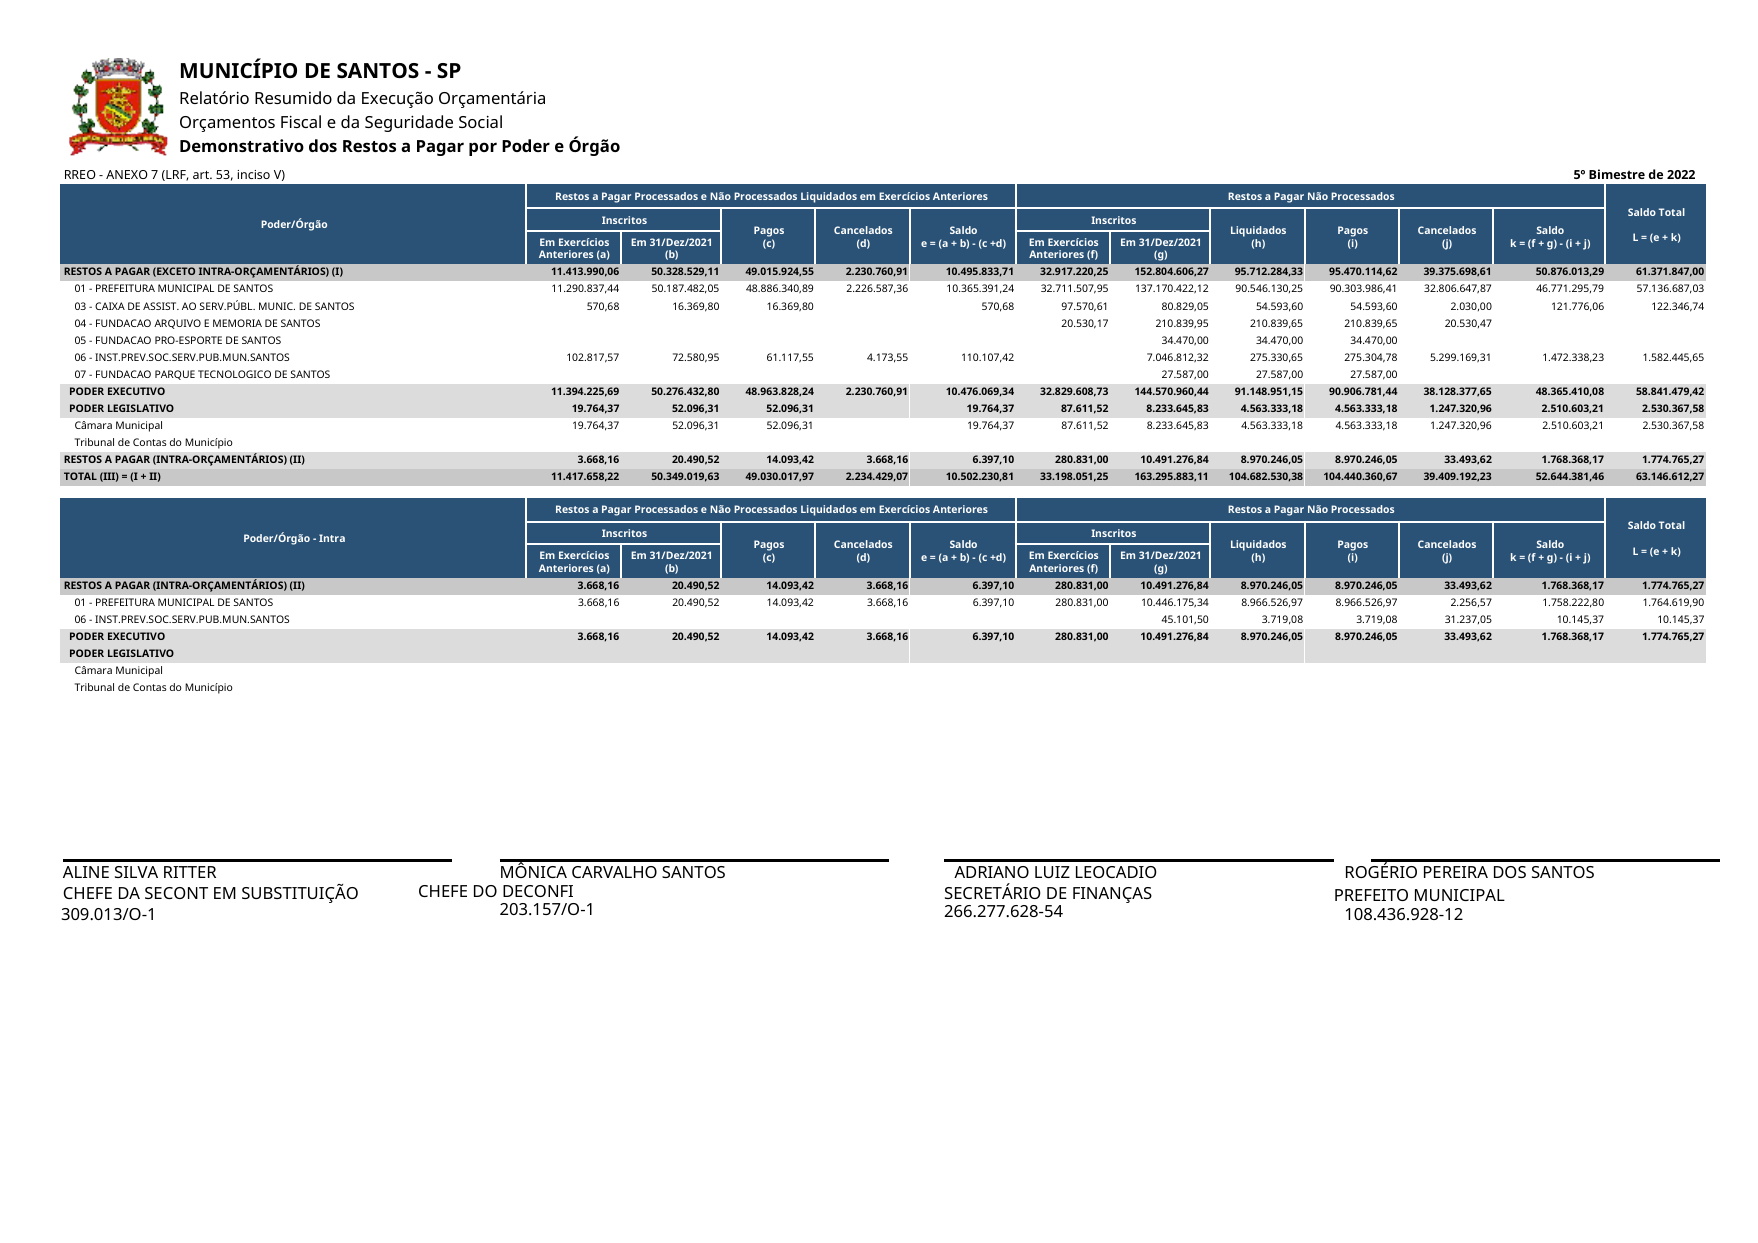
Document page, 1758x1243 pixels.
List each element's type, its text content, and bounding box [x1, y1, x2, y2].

table_cell 10.446.175,34 [1110, 595, 1210, 612]
table_cell [1210, 646, 1304, 663]
table_cell PODER LEGISLATIVO [60, 646, 526, 663]
table_cell [526, 612, 621, 629]
table_cell 3.668,16 [526, 578, 621, 595]
table_cell 05 - FUNDACAO PRO-ESPORTE DE SANTOS [60, 333, 526, 349]
table_cell [721, 663, 815, 680]
table_cell [1016, 435, 1110, 452]
table_cell 280.831,00 [1016, 578, 1110, 595]
table_cell [815, 333, 909, 349]
table_cell 14.093,42 [721, 578, 815, 595]
table_cell [1493, 315, 1605, 332]
table_cell [621, 663, 721, 680]
table_cell 11.417.658,22 [526, 469, 621, 486]
table_header [93, 124, 104, 132]
table_cell 1.247.320,96 [1399, 418, 1493, 435]
table_cell 87.611,52 [1016, 418, 1110, 435]
table_cell [910, 612, 1016, 629]
table_cell 1.758.222,80 [1493, 595, 1605, 612]
table_cell 48.963.828,24 [721, 384, 815, 401]
table_cell [1210, 435, 1304, 452]
table_cell 8.233.645,83 [1110, 401, 1210, 418]
table_cell 57.136.687,03 [1605, 281, 1706, 298]
table_header [142, 82, 155, 121]
table_cell Demonstrativo dos Restos a Pagar por Poder e Órgão [176, 136, 1706, 160]
table_cell 210.839,65 [1210, 315, 1304, 332]
table_cell 104.440.360,67 [1305, 469, 1399, 486]
table_cell Saldo e = (a + b) - (c +d) [911, 523, 1015, 578]
table_cell 1.774.765,27 [1605, 629, 1706, 646]
table_cell [1305, 680, 1399, 697]
table_cell 8.233.645,83 [1110, 418, 1210, 435]
table_cell 90.303.986,41 [1305, 281, 1399, 298]
table_cell Em 31/Dez/2021 (b) [622, 232, 720, 264]
table_cell [1493, 367, 1605, 384]
table_cell 5º Bimestre de 2022 [1507, 166, 1697, 184]
table_cell 50.328.529,11 [621, 264, 721, 281]
table_cell 10.491.276,84 [1110, 452, 1210, 469]
table_cell [910, 680, 1016, 697]
table_cell 144.570.960,44 [1110, 384, 1210, 401]
table_cell 2.030,00 [1399, 298, 1493, 315]
table_cell [526, 333, 621, 349]
table_cell 10.365.391,24 [910, 281, 1016, 298]
table_cell 87.611,52 [1016, 401, 1110, 418]
table_cell [1605, 680, 1706, 697]
table_cell 10.502.230,81 [910, 469, 1016, 486]
table_cell [721, 646, 815, 663]
table_cell 8.966.526,97 [1210, 595, 1304, 612]
table_cell RESTOS A PAGAR (INTRA-ORÇAMENTÁRIOS) (II) [60, 452, 526, 469]
table_cell 2.230.760,91 [815, 384, 909, 401]
table_cell 2.530.367,58 [1605, 401, 1706, 418]
table_cell [176, 160, 1706, 166]
table_cell 19.764,37 [910, 418, 1016, 435]
table_cell 61.117,55 [721, 350, 815, 367]
table_cell 20.530,47 [1399, 315, 1493, 332]
table_cell [526, 680, 621, 697]
table_cell 3.668,16 [526, 595, 621, 612]
table_cell RESTOS A PAGAR (EXCETO INTRA-ORÇAMENTÁRIOS) (I) [60, 264, 526, 281]
table_cell Tribunal de Contas do Município [60, 680, 526, 697]
table_cell [815, 298, 909, 315]
table_cell 11.413.990,06 [526, 264, 621, 281]
table_cell 19.764,37 [526, 418, 621, 435]
table_cell PODER EXECUTIVO [60, 629, 526, 646]
table_cell [721, 435, 815, 452]
table_cell 50.349.019,63 [621, 469, 721, 486]
table_cell [1605, 333, 1706, 349]
table_cell 06 - INST.PREV.SOC.SERV.PUB.MUN.SANTOS [60, 612, 526, 629]
table_cell [910, 333, 1016, 349]
table_cell 570,68 [910, 298, 1016, 315]
table_cell [526, 315, 621, 332]
table_cell [621, 612, 721, 629]
table_cell 14.093,42 [721, 595, 815, 612]
table_cell [1605, 315, 1706, 332]
table_cell 90.906.781,44 [1305, 384, 1399, 401]
table_cell 61.371.847,00 [1605, 264, 1706, 281]
table_cell 32.711.507,95 [1016, 281, 1110, 298]
table_cell [68, 157, 167, 166]
table_cell 102.817,57 [526, 350, 621, 367]
table_header [136, 59, 167, 135]
table_cell [1493, 435, 1605, 452]
table_cell 32.829.608,73 [1016, 384, 1110, 401]
table_cell RESTOS A PAGAR (INTRA-ORÇAMENTÁRIOS) (II) [60, 578, 526, 595]
table_cell 48.365.410,08 [1493, 384, 1605, 401]
table_cell 16.369,80 [621, 298, 721, 315]
table_cell 3.668,16 [815, 452, 909, 469]
table_cell [721, 315, 815, 332]
table_cell 8.970.246,05 [1305, 629, 1399, 646]
table_cell [1399, 435, 1493, 452]
table_cell 33.493,62 [1399, 452, 1493, 469]
table_cell 32.917.220,25 [1016, 264, 1110, 281]
table_cell 52.096,31 [721, 401, 815, 418]
table_cell 90.546.130,25 [1210, 281, 1304, 298]
table_cell Em Exercícios Anteriores (f) [1017, 232, 1109, 264]
table_cell 3.668,16 [815, 629, 909, 646]
table_cell 2.226.587,36 [815, 281, 909, 298]
table_cell 8.970.246,05 [1210, 452, 1304, 469]
table_cell 48.886.340,89 [721, 281, 815, 298]
table_cell 1.247.320,96 [1399, 401, 1493, 418]
table_cell 8.970.246,05 [1305, 578, 1399, 595]
table_cell Pagos (i) [1306, 209, 1398, 264]
table_cell 27.587,00 [1305, 367, 1399, 384]
table_cell 97.570,61 [1016, 298, 1110, 315]
table_cell [1493, 333, 1605, 349]
table_cell 34.470,00 [1110, 333, 1210, 349]
table_cell Restos a Pagar Processados e Não Processados Liquidados em Exercícios Anteriores [527, 498, 1015, 521]
table_cell 210.839,95 [1110, 315, 1210, 332]
table_cell Cancelados (j) [1400, 523, 1492, 578]
table_cell 80.829,05 [1110, 298, 1210, 315]
table_cell [1399, 646, 1493, 663]
table_cell [621, 315, 721, 332]
table_cell [621, 680, 721, 697]
table_cell 49.030.017,97 [721, 469, 815, 486]
table_cell [1016, 367, 1110, 384]
table_cell 16.369,80 [721, 298, 815, 315]
table_cell [815, 680, 909, 697]
table_cell 137.170.422,12 [1110, 281, 1210, 298]
table_cell RREO - ANEXO 7 (LRF, art. 53, inciso V) [60, 166, 1498, 183]
table_cell 72.580,95 [621, 350, 721, 367]
table_cell 06 - INST.PREV.SOC.SERV.PUB.MUN.SANTOS [60, 350, 526, 367]
table_cell 52.096,31 [621, 401, 721, 418]
table_cell 50.876.013,29 [1493, 264, 1605, 281]
table_cell [910, 367, 1016, 384]
table_cell 6.397,10 [910, 595, 1016, 612]
table_cell 1.582.445,65 [1605, 350, 1706, 367]
table_cell 3.668,16 [815, 578, 909, 595]
table_cell 04 - FUNDACAO ARQUIVO E MEMORIA DE SANTOS [60, 315, 526, 332]
table_cell 01 - PREFEITURA MUNICIPAL DE SANTOS [60, 281, 526, 298]
table_cell [1399, 333, 1493, 349]
table_cell 10.145,37 [1493, 612, 1605, 629]
table_cell [526, 646, 621, 663]
table_cell [1493, 646, 1605, 663]
table_cell Em Exercícios Anteriores (f) [1017, 545, 1109, 578]
table_cell 163.295.883,11 [1110, 469, 1210, 486]
table_cell 46.771.295,79 [1493, 281, 1605, 298]
table_cell 1.768.368,17 [1493, 452, 1605, 469]
table_cell Saldo Total L = (e + k) [1606, 184, 1706, 264]
table_cell 52.096,31 [621, 418, 721, 435]
table_cell [526, 367, 621, 384]
table_cell [815, 435, 909, 452]
table_cell 570,68 [526, 298, 621, 315]
table_cell Cancelados (d) [816, 209, 909, 264]
table_cell 34.470,00 [1305, 333, 1399, 349]
table_cell [1016, 680, 1110, 697]
table_cell 3.668,16 [815, 595, 909, 612]
table_cell 2.530.367,58 [1605, 418, 1706, 435]
table_cell [1110, 646, 1210, 663]
table_cell 50.187.482,05 [621, 281, 721, 298]
table_cell [60, 486, 1706, 498]
table_cell 3.668,16 [526, 452, 621, 469]
table_cell [1110, 680, 1210, 697]
table_cell 03 - CAIXA DE ASSIST. AO SERV.PÚBL. MUNIC. DE SANTOS [60, 298, 526, 315]
table_cell 121.776,06 [1493, 298, 1605, 315]
table_cell 91.148.951,15 [1210, 384, 1304, 401]
table_cell 52.644.381,46 [1493, 469, 1605, 486]
table_cell [1697, 166, 1706, 184]
table_cell 10.495.833,71 [910, 264, 1016, 281]
table_cell 33.493,62 [1399, 629, 1493, 646]
table_cell [815, 401, 909, 418]
table_cell Em Exercícios Anteriores (a) [527, 232, 620, 264]
table_cell [910, 663, 1016, 680]
table_cell 20.530,17 [1016, 315, 1110, 332]
table_cell 4.563.333,18 [1305, 418, 1399, 435]
table_cell 4.173,55 [815, 350, 909, 367]
table_cell 52.096,31 [721, 418, 815, 435]
table_cell [621, 435, 721, 452]
table_cell 2.234.429,07 [815, 469, 909, 486]
table_cell 7.046.812,32 [1110, 350, 1210, 367]
table_cell 210.839,65 [1305, 315, 1399, 332]
table_cell 31.237,05 [1399, 612, 1493, 629]
table_header [68, 59, 167, 157]
table_cell 6.397,10 [910, 629, 1016, 646]
table_cell [910, 315, 1016, 332]
table_cell 39.409.192,23 [1399, 469, 1493, 486]
table_cell [1210, 663, 1304, 680]
table_cell [721, 333, 815, 349]
table_cell 1.774.765,27 [1605, 578, 1706, 595]
table_cell Saldo e = (a + b) - (c +d) [911, 209, 1015, 264]
table_cell Tribunal de Contas do Município [60, 435, 526, 452]
table_cell [1016, 333, 1110, 349]
table_cell Cancelados (j) [1400, 209, 1492, 264]
table_header MUNICÍPIO DE SANTOS - SP [176, 59, 1706, 88]
table_header [133, 124, 143, 132]
table_cell [1110, 663, 1210, 680]
table_cell 3.668,16 [526, 629, 621, 646]
table_cell 1.768.368,17 [1493, 629, 1605, 646]
table_cell [721, 680, 815, 697]
table_cell Relatório Resumido da Execução Orçamentária [176, 88, 1706, 112]
table_cell 11.290.837,44 [526, 281, 621, 298]
table_cell [815, 663, 909, 680]
table_cell 33.198.051,25 [1016, 469, 1110, 486]
table_cell [910, 646, 1016, 663]
table_cell 58.841.479,42 [1605, 384, 1706, 401]
table_cell [721, 367, 815, 384]
table_cell 4.563.333,18 [1210, 418, 1304, 435]
table_cell 2.230.760,91 [815, 264, 909, 281]
table_cell Inscritos [527, 209, 720, 230]
table_cell Em 31/Dez/2021 (b) [622, 545, 720, 578]
table_cell [815, 367, 909, 384]
table_cell [1493, 663, 1605, 680]
table_cell Inscritos [1017, 523, 1209, 543]
table_cell 5.299.169,31 [1399, 350, 1493, 367]
table_cell 63.146.612,27 [1605, 469, 1706, 486]
table_cell 1.764.619,90 [1605, 595, 1706, 612]
table_cell [1605, 663, 1706, 680]
table_cell 6.397,10 [910, 452, 1016, 469]
table_cell [60, 697, 1706, 1061]
table_cell 280.831,00 [1016, 629, 1110, 646]
table_cell 275.304,78 [1305, 350, 1399, 367]
table_cell 110.107,42 [910, 350, 1016, 367]
table_cell [1305, 646, 1399, 663]
table_cell Saldo k = (f + g) - (i + j) [1494, 209, 1604, 264]
table_cell 01 - PREFEITURA MUNICIPAL DE SANTOS [60, 595, 526, 612]
table_cell 49.015.924,55 [721, 264, 815, 281]
table_cell 8.970.246,05 [1210, 578, 1304, 595]
table_cell 11.394.225,69 [526, 384, 621, 401]
table_header [167, 59, 176, 166]
table_cell 34.470,00 [1210, 333, 1304, 349]
table_cell Pagos (c) [722, 523, 814, 578]
table_cell 1.768.368,17 [1493, 578, 1605, 595]
table_cell Orçamentos Fiscal e da Seguridade Social [176, 112, 1706, 136]
table_cell Poder/Órgão [60, 184, 525, 264]
table_cell [815, 646, 909, 663]
table_cell PODER EXECUTIVO [60, 384, 526, 401]
table_cell 280.831,00 [1016, 595, 1110, 612]
table_cell [1605, 646, 1706, 663]
table_cell 45.101,50 [1110, 612, 1210, 629]
table_cell 50.276.432,80 [621, 384, 721, 401]
table_cell Liquidados (h) [1211, 523, 1304, 578]
table_cell [1605, 435, 1706, 452]
table_cell 95.470.114,62 [1305, 264, 1399, 281]
table_cell 104.682.530,38 [1210, 469, 1304, 486]
table_cell 4.563.333,18 [1210, 401, 1304, 418]
table_cell 20.490,52 [621, 452, 721, 469]
table_cell [721, 612, 815, 629]
table_cell [1016, 612, 1110, 629]
table_cell 152.804.606,27 [1110, 264, 1210, 281]
table_cell [815, 315, 909, 332]
table_cell 8.966.526,97 [1305, 595, 1399, 612]
table_cell Saldo Total L = (e + k) [1606, 498, 1706, 578]
table_cell Câmara Municipal [60, 418, 526, 435]
table_cell 19.764,37 [526, 401, 621, 418]
table_cell [1399, 367, 1493, 384]
table_cell 33.493,62 [1399, 578, 1493, 595]
table_cell 10.491.276,84 [1110, 629, 1210, 646]
table_cell [815, 418, 909, 435]
table_cell 275.330,65 [1210, 350, 1304, 367]
table_cell 122.346,74 [1605, 298, 1706, 315]
table_cell Inscritos [1017, 209, 1209, 230]
table_cell 1.774.765,27 [1605, 452, 1706, 469]
table_cell 20.490,52 [621, 595, 721, 612]
table_cell Poder/Órgão - Intra [60, 498, 525, 578]
table_cell 20.490,52 [621, 629, 721, 646]
table_cell [815, 612, 909, 629]
table_cell [1498, 166, 1507, 184]
table_cell [1016, 646, 1110, 663]
table_cell [1016, 663, 1110, 680]
table_cell TOTAL (III) = (I + II) [60, 469, 526, 486]
table_cell 39.375.698,61 [1399, 264, 1493, 281]
table_cell [1210, 680, 1304, 697]
table_cell 3.719,08 [1305, 612, 1399, 629]
table_header [60, 59, 68, 166]
table_cell 2.256,57 [1399, 595, 1493, 612]
table_cell 20.490,52 [621, 578, 721, 595]
table_cell 280.831,00 [1016, 452, 1110, 469]
table_cell [1399, 663, 1493, 680]
table_cell [526, 663, 621, 680]
table_cell 38.128.377,65 [1399, 384, 1493, 401]
table_cell [526, 435, 621, 452]
table_cell [621, 646, 721, 663]
table_cell 07 - FUNDACAO PARQUE TECNOLOGICO DE SANTOS [60, 367, 526, 384]
table_cell 8.970.246,05 [1305, 452, 1399, 469]
table_cell 10.491.276,84 [1110, 578, 1210, 595]
table_cell PODER LEGISLATIVO [60, 401, 526, 418]
table_cell 2.510.603,21 [1493, 418, 1605, 435]
table_cell 6.397,10 [910, 578, 1016, 595]
table_cell Restos a Pagar Não Processados [1017, 498, 1604, 521]
table_cell 54.593,60 [1305, 298, 1399, 315]
table_cell 54.593,60 [1210, 298, 1304, 315]
table_cell 3.719,08 [1210, 612, 1304, 629]
table_cell [910, 435, 1016, 452]
table_cell 14.093,42 [721, 629, 815, 646]
table_cell [1493, 680, 1605, 697]
table_cell Câmara Municipal [60, 663, 526, 680]
table_cell 95.712.284,33 [1210, 264, 1304, 281]
table_cell 8.970.246,05 [1210, 629, 1304, 646]
table_cell [621, 333, 721, 349]
table_cell [1110, 435, 1210, 452]
table_cell 14.093,42 [721, 452, 815, 469]
table_cell 27.587,00 [1210, 367, 1304, 384]
table_cell 4.563.333,18 [1305, 401, 1399, 418]
table_cell Em 31/Dez/2021 (g) [1111, 545, 1209, 578]
table_cell 10.476.069,34 [910, 384, 1016, 401]
table_cell Cancelados (d) [816, 523, 909, 578]
table_header [82, 83, 94, 122]
table_cell [1305, 435, 1399, 452]
table_cell Em Exercícios Anteriores (a) [527, 545, 620, 578]
table_cell [1305, 663, 1399, 680]
table_cell [1016, 350, 1110, 367]
table_cell [1399, 680, 1493, 697]
table_cell Restos a Pagar Não Processados [1017, 184, 1604, 207]
table_cell Liquidados (h) [1211, 209, 1304, 264]
table_cell [1605, 367, 1706, 384]
table_cell Pagos (i) [1306, 523, 1398, 578]
table_cell 10.145,37 [1605, 612, 1706, 629]
table_cell [621, 367, 721, 384]
table_cell Inscritos [527, 523, 720, 543]
table_cell Em 31/Dez/2021 (g) [1111, 232, 1209, 264]
table_cell 32.806.647,87 [1399, 281, 1493, 298]
table_cell 2.510.603,21 [1493, 401, 1605, 418]
table_cell Restos a Pagar Processados e Não Processados Liquidados em Exercícios Anteriores [527, 184, 1015, 207]
table_cell 27.587,00 [1110, 367, 1210, 384]
table_cell Pagos (c) [722, 209, 814, 264]
table_cell 19.764,37 [910, 401, 1016, 418]
table_cell Saldo k = (f + g) - (i + j) [1494, 523, 1604, 578]
table_cell 1.472.338,23 [1493, 350, 1605, 367]
